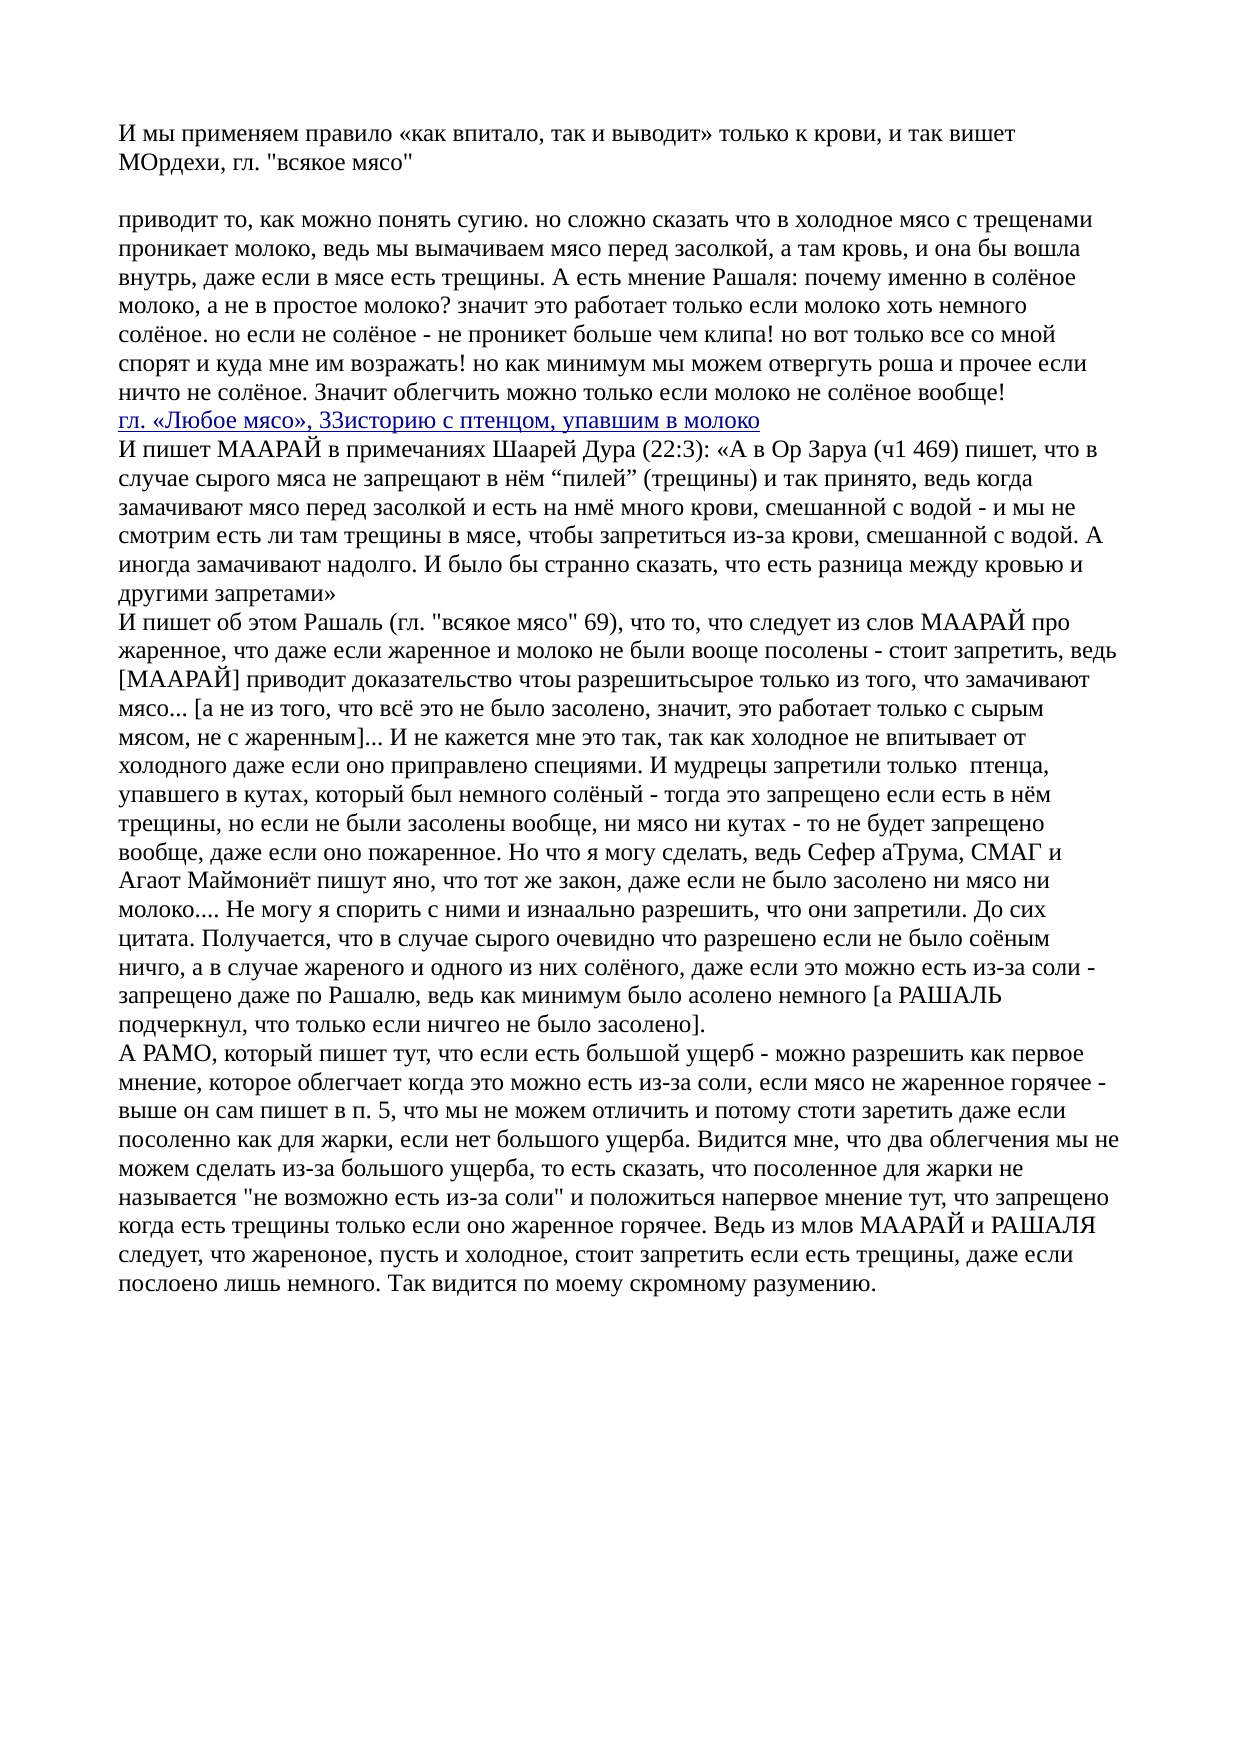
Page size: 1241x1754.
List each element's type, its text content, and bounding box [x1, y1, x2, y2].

text И пишет об этом Рашаль (гл. "всякое мясо" 69), что то, что следует из слов МААРАЙ про жаренное, что даже если жаренное и молоко не были вооще посолены - стоит запретить, ведь [МААРАЙ] приводит доказательство чтоы разрешитьсырое только из того, что замачивают мясо... [а не из того, что всё это не было засолено, значит, это работает только с сырым мясом, не с жаренным]... И не кажется мне это так, так как холодное не впитывает от холодного даже если оно приправлено специями. И мудрецы запретили только птенца, упавшего в кутах, который был немного солёный - тогда это запрещено если есть в нём трещины, но если не были засолены вообще, ни мясо ни кутах - то не будет запрещено вообще, даже если оно пожаренное. Но что я могу сделать, ведь Сефер аТрума, СМАГ и Агаот Маймониёт пишут яно, что тот же закон, даже если не было засолено ни мясо ни молоко.... Не могу я спорить с ними и изнаально разрешить, что они запретили. До сих цитата. Получается, что в случае сырого очевидно что разрешено если не было соёным ничго, а в случае жареного и одного из них солёного, даже если это можно есть из-за соли - запрещено даже по Рашалю, ведь как минимум было асолено немного [а РАШАЛЬ подчеркнул, что только если ничгео не было засолено]. [118, 319, 1122, 751]
text А РАМО, который пишет тут, что если есть большой ущерб - можно разрешить как первое мнение, которое облегчает когда это можно есть из-за соли, если мясо не жаренное горячее - выше он сам пишет в п. 5, что мы не можем отличить и потому стоти заретить даже если посоленно как для жарки, если нет большого ущерба. Видится мне, что два облегчения мы не можем сделать из-за большого ущерба, то есть сказать, что посоленное для жарки не называется "не возможно есть из-за соли" и положиться напервое мнение тут, что запрещено когда есть трещины только если оно жаренное горячее. Ведь из млов МААРАЙ и РАШАЛЯ следует, что жареноное, пусть и холодное, стоит запретить если есть трещины, даже если послоено лишь немного. Так видится по моему скромному разумению. [118, 751, 1122, 1009]
text гл. «Любое мясо», 33историю с птенцом, упавшим в молоко [118, 118, 1122, 147]
text И пишет МААРАЙ в примечаниях Шаарей Дура (22:3): «А в Ор Заруа (ч1 469) пишет, что в случае сырого мяса не запрещают в нём “пилей” (трещины) и так принято, ведь когда замачивают мясо перед засолкой и есть на нмё много крови, смешанной с водой - и мы не смотрим есть ли там трещины в мясе, чтобы запретиться из-за крови, смешанной с водой. А иногда замачивают надолго. И было бы странно сказать, что есть разница между кровью и другими запретами» [118, 147, 1122, 319]
